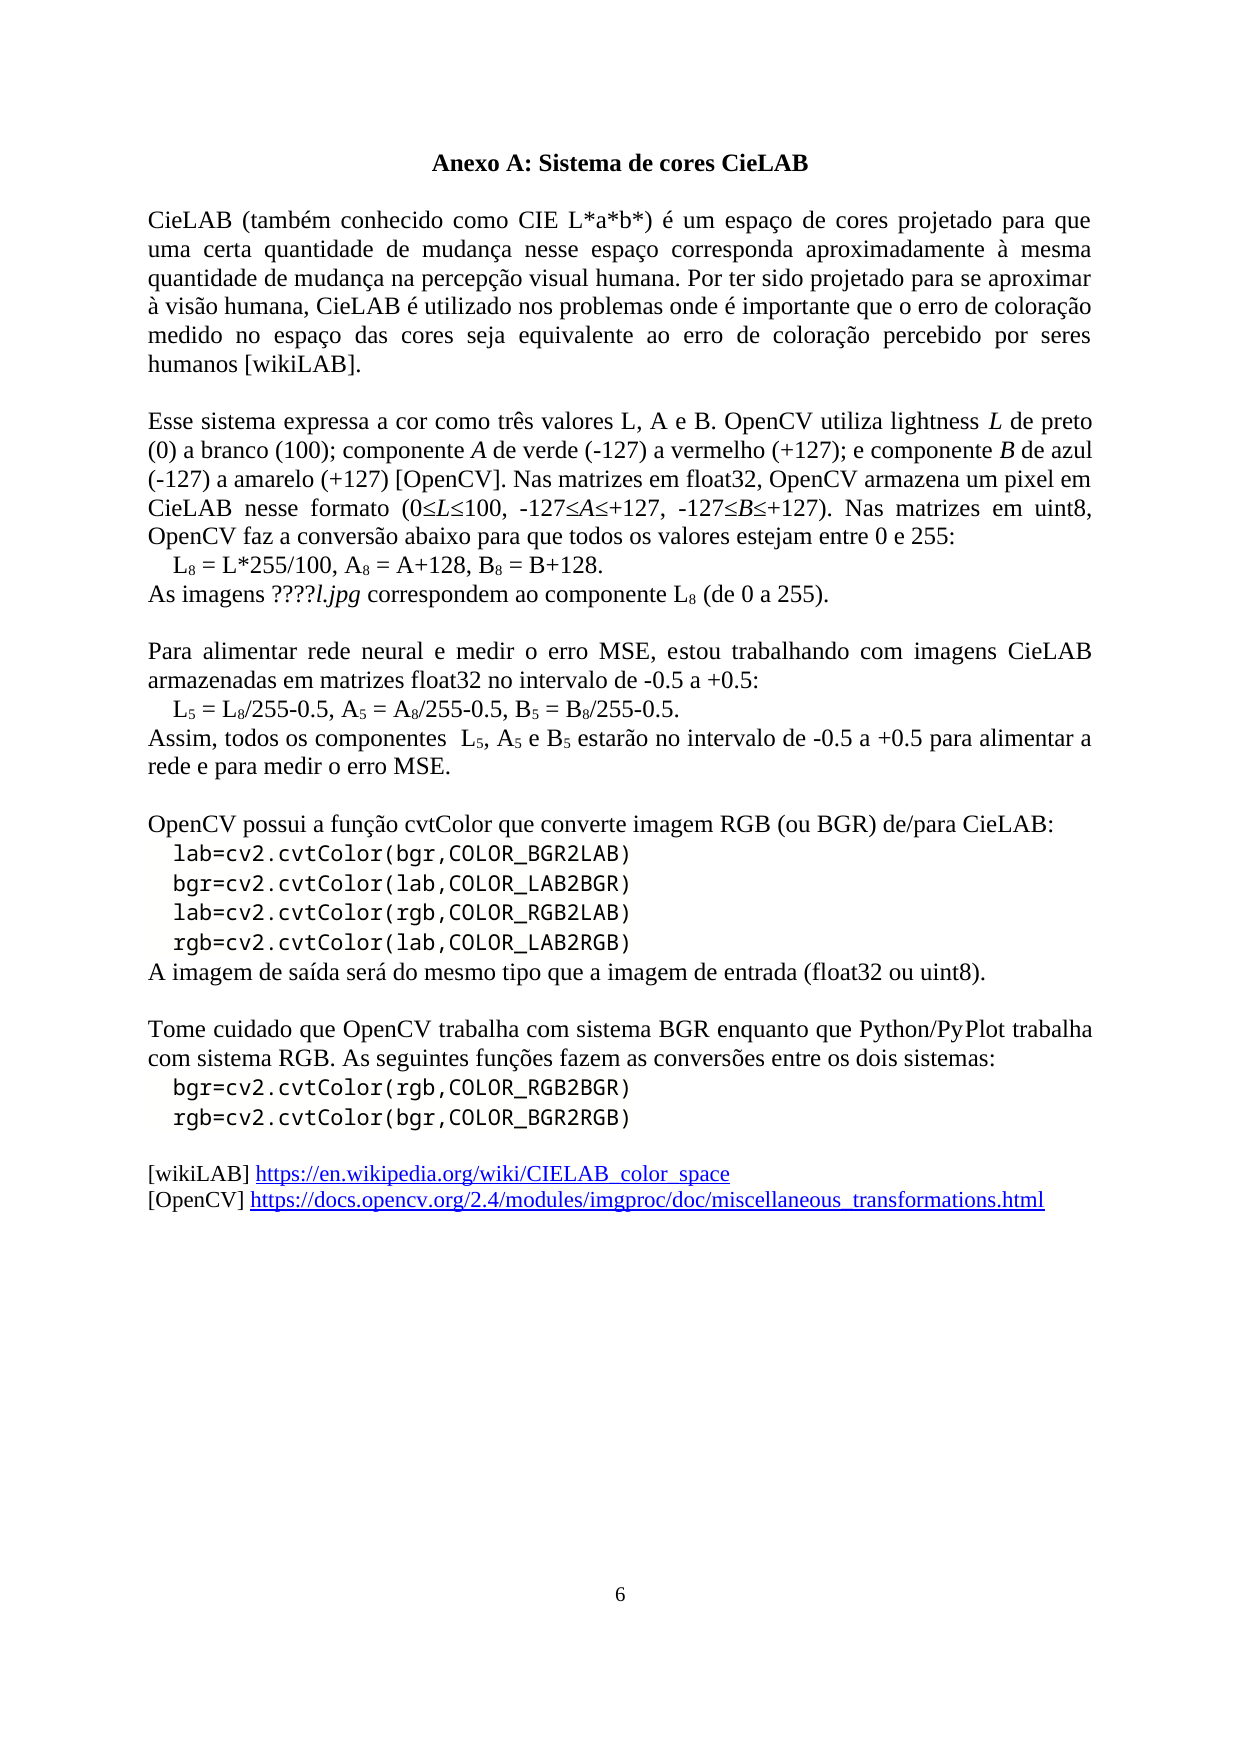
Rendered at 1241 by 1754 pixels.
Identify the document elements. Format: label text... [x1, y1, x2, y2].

text [wikiLAB] https://en.wikipedia.org/wiki/CIELAB_color_space [148, 1160, 1092, 1187]
text CieLAB (também conhecido como CIE L*a*b*) é um espaço de cores projetado para que uma certa quantidade de mudança nesse espaço corresponda aproximadamente à mesma quantidade de mudança na percepção visual humana. Por ter sido projetado para se aproximar à visão humana, CieLAB é utilizado nos problemas onde é importante que o erro de coloração medido no espaço das cores seja equivalente ao erro de coloração percebido por seres humanos [wikiLAB]. [148, 205, 1092, 378]
text Esse sistema expressa a cor como três valores L, A e B. OpenCV utiliza lightness L de preto (0) a branco (100); componente A de verde (-127) a vermelho (+127); e componente B de azul (-127) a amarelo (+127) [OpenCV]. Nas matrizes em float32, OpenCV armazena um pixel em CieLAB nesse formato (0≤L≤100, -127≤A≤+127, -127≤B≤+127). Nas matrizes em uint8, OpenCV faz a conversão abaixo para que todos os valores estejam entre 0 e 255: [148, 406, 1092, 550]
text lab=cv2.cvtColor(bgr,COLOR_BGR2LAB) [148, 838, 1092, 867]
text lab=cv2.cvtColor(rgb,COLOR_RGB2LAB) [148, 897, 1092, 927]
text rgb=cv2.cvtColor(lab,COLOR_LAB2RGB) [148, 927, 1092, 957]
text Para alimentar rede neural e medir o erro MSE, estou trabalhando com imagens CieLAB armazenadas em matrizes float32 no intervalo de -0.5 a +0.5: [148, 636, 1092, 694]
text As imagens ????l.jpg correspondem ao componente L8 (de 0 a 255). [148, 579, 1092, 608]
text OpenCV possui a função cvtColor que converte imagem RGB (ou BGR) de/para CieLAB: [148, 809, 1092, 838]
text A imagem de saída será do mesmo tipo que a imagem de entrada (float32 ou uint8). [148, 957, 1092, 986]
text Assim, todos os componentes L5, A5 e B5 estarão no intervalo de -0.5 a +0.5 para alimentar a rede e para medir o erro MSE. [148, 723, 1092, 780]
text L8 = L*255/100, A8 = A+128, B8 = B+128. [148, 550, 1092, 579]
text Anexo A: Sistema de cores CieLAB [148, 148, 1092, 176]
text [OpenCV] https://docs.opencv.org/2.4/modules/imgproc/doc/miscellaneous_transformations.html [148, 1187, 1092, 1213]
text rgb=cv2.cvtColor(bgr,COLOR_BGR2RGB) [148, 1102, 1092, 1131]
text bgr=cv2.cvtColor(rgb,COLOR_RGB2BGR) [148, 1072, 1092, 1102]
text L5 = L8/255-0.5, A5 = A8/255-0.5, B5 = B8/255-0.5. [148, 694, 1092, 723]
text Tome cuidado que OpenCV trabalha com sistema BGR enquanto que Python/PyPlot trabalha com sistema RGB. As seguintes funções fazem as conversões entre os dois sistemas: [148, 1014, 1092, 1072]
text bgr=cv2.cvtColor(lab,COLOR_LAB2BGR) [148, 867, 1092, 897]
